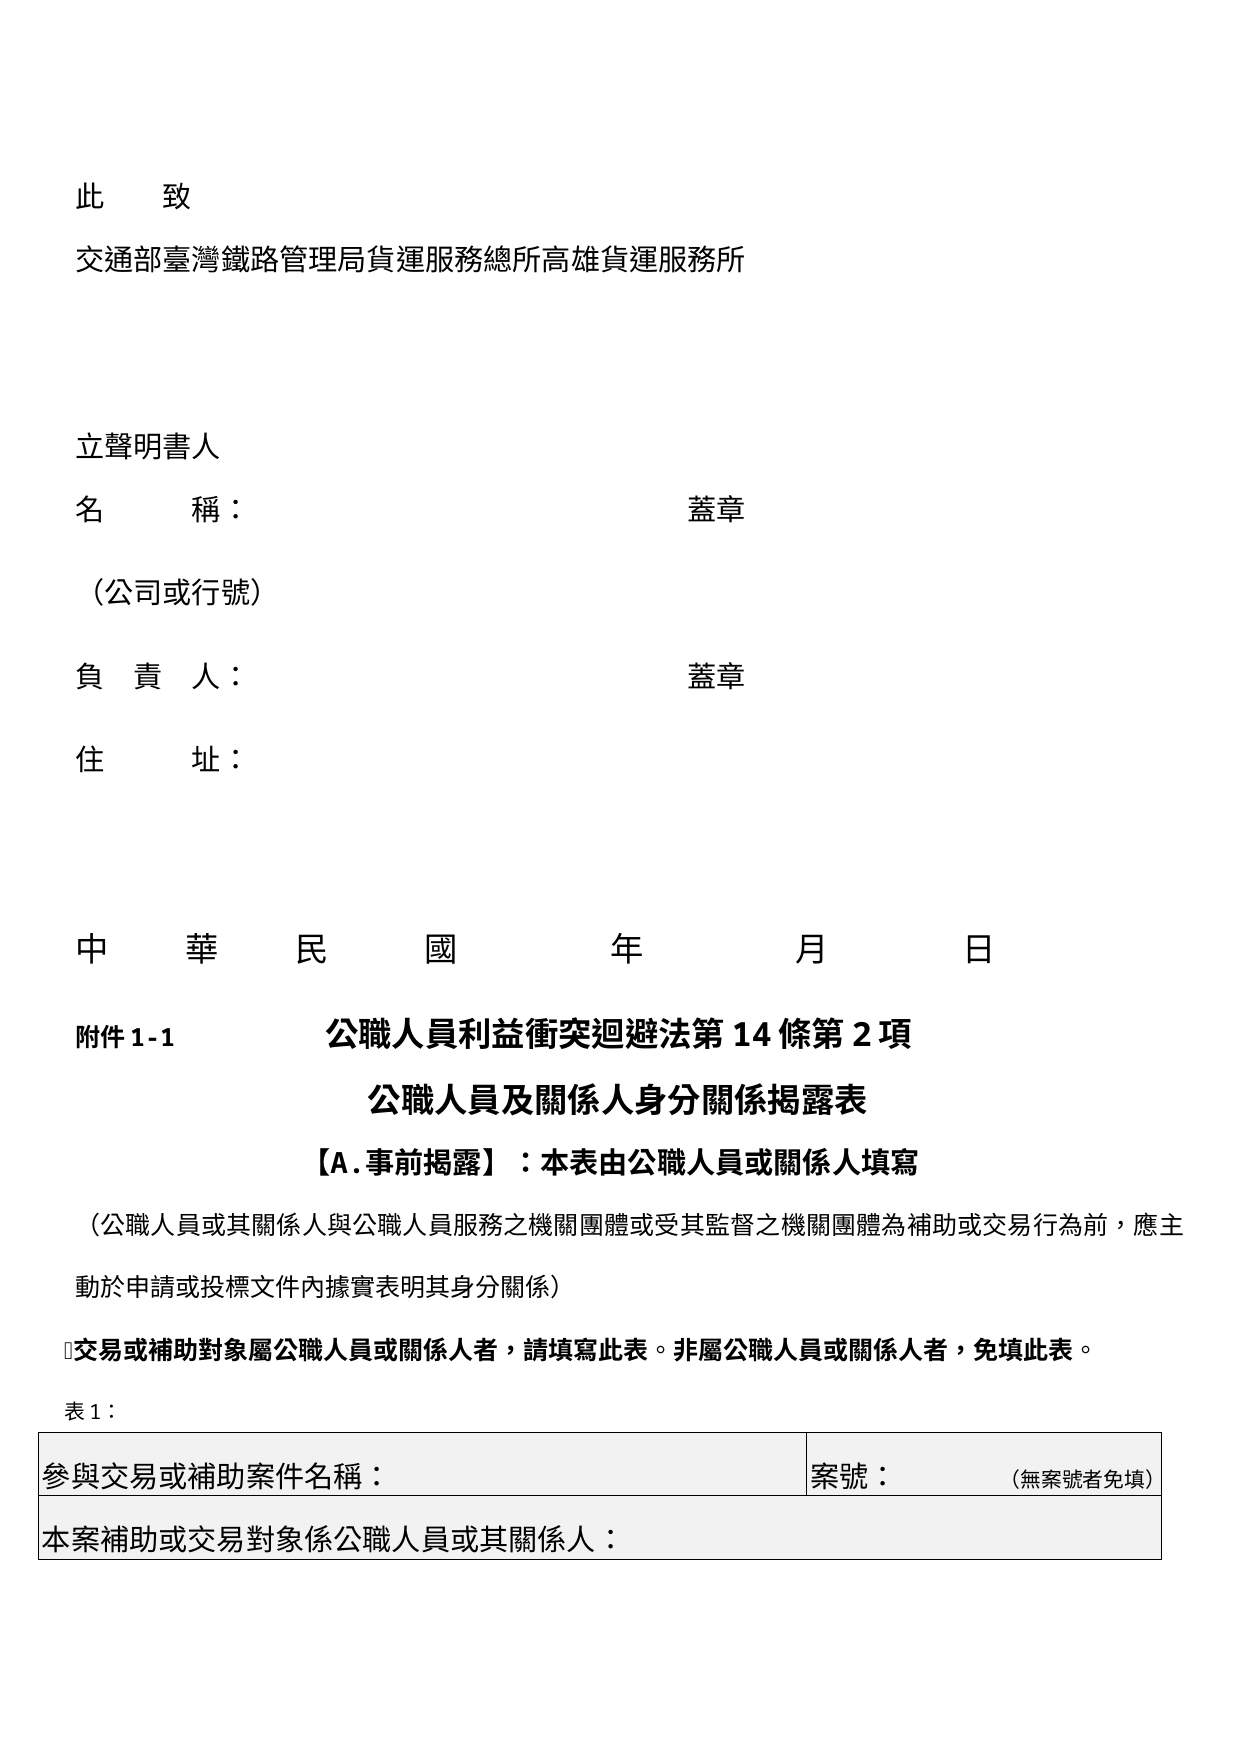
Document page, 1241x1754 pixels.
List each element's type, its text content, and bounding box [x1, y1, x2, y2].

text 負 責 人： 蓋章 [75, 633, 1125, 695]
text （公司或行號） [75, 549, 1125, 612]
text 表1： [16, 1369, 1204, 1432]
text 此 致 [75, 153, 1125, 216]
text 交易或補助對象屬公職人員或關係人者，請填寫此表。非屬公職人員或關係人者，免填此表。 [16, 1307, 1184, 1369]
text 【A.事前揭露】：本表由公職人員或關係人填寫 [0, 1119, 1240, 1182]
text （公職人員或其關係人與公職人員服務之機關團體或受其監督之機關團體為補助或交易行為前，應主動於申請或投標文件內據實表明其身分關係） [75, 1182, 1184, 1307]
text 交通部臺灣鐵路管理局貨運服務總所高雄貨運服務所 [75, 216, 1125, 278]
text 附件1-1 公職人員利益衝突迴避法第14條第2項 [75, 1008, 1125, 1057]
table_header 案號： （無案號者免填） [807, 1433, 1161, 1495]
table_cell 本案補助或交易對象係公職人員或其關係人： [39, 1496, 1161, 1559]
text 名 稱： 蓋章 [75, 466, 1125, 528]
text 公職人員及關係人身分關係揭露表 [0, 1057, 1240, 1119]
text 立聲明書人 [75, 403, 1125, 466]
text 中 華 民 國 年 月 日 [75, 904, 1125, 971]
text 住 址： [75, 716, 1125, 779]
table_header 參與交易或補助案件名稱： [39, 1433, 806, 1495]
